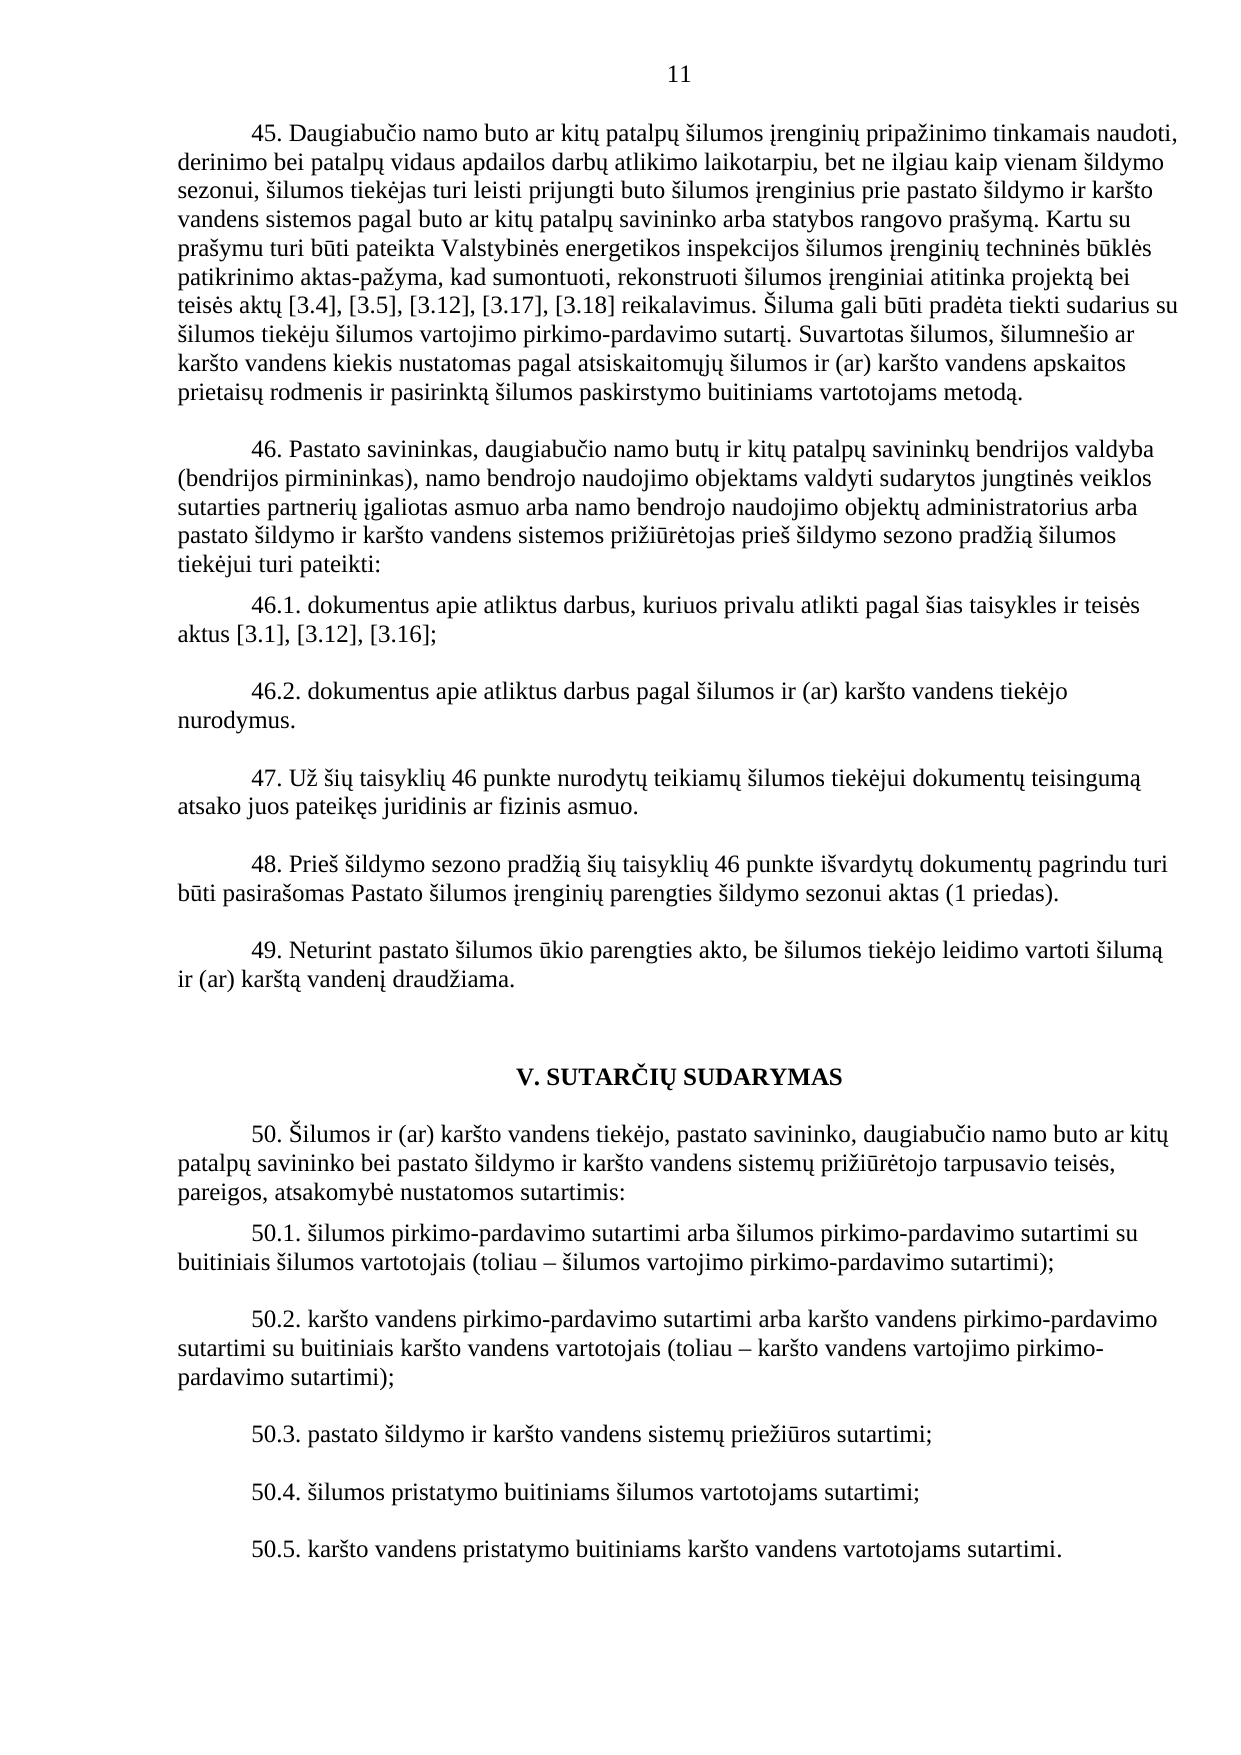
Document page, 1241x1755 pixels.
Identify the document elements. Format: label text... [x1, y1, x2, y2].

text 50.5. karšto vandens pristatymo buitiniams karšto vandens vartotojams sutartimi. [177, 1534, 1181, 1563]
text 48. Prieš šildymo sezono pradžią šių taisyklių 46 punkte išvardytų dokumentų pagrindu turi būti pasirašomas Pastato šilumos įrenginių parengties šildymo sezonui aktas (1 priedas). [177, 849, 1181, 906]
text 49. Neturint pastato šilumos ūkio parengties akto, be šilumos tiekėjo leidimo vartoti šilumą ir (ar) karštą vandenį draudžiama. [177, 935, 1181, 993]
text 46.1. dokumentus apie atliktus darbus, kuriuos privalu atlikti pagal šias taisykles ir teisės aktus [3.1], [3.12], [3.16]; [177, 590, 1181, 648]
text 46. Pastato savininkas, daugiabučio namo butų ir kitų patalpų savininkų bendrijos valdyba (bendrijos pirmininkas), namo bendrojo naudojimo objektams valdyti sudarytos jungtinės veiklos sutarties partnerių įgaliotas asmuo arba namo bendrojo naudojimo objektų administratorius arba pastato šildymo ir karšto vandens sistemos prižiūrėtojas prieš šildymo sezono pradžią šilumos tiekėjui turi pateikti: [177, 434, 1181, 578]
text 46.2. dokumentus apie atliktus darbus pagal šilumos ir (ar) karšto vandens tiekėjo nurodymus. [177, 676, 1181, 734]
text 50.2. karšto vandens pirkimo-pardavimo sutartimi arba karšto vandens pirkimo-pardavimo sutartimi su buitiniais karšto vandens vartotojais (toliau – karšto vandens vartojimo pirkimo-pardavimo sutartimi); [177, 1304, 1181, 1390]
text 50.3. pastato šildymo ir karšto vandens sistemų priežiūros sutartimi; [177, 1419, 1181, 1448]
text 47. Už šių taisyklių 46 punkte nurodytų teikiamų šilumos tiekėjui dokumentų teisingumą atsako juos pateikęs juridinis ar fizinis asmuo. [177, 763, 1181, 820]
text 50.4. šilumos pristatymo buitiniams šilumos vartotojams sutartimi; [177, 1477, 1181, 1505]
text V. SUTARČIŲ SUDARYMAS [177, 1062, 1181, 1091]
text 50.1. šilumos pirkimo-pardavimo sutartimi arba šilumos pirkimo-pardavimo sutartimi su buitiniais šilumos vartotojais (toliau – šilumos vartojimo pirkimo-pardavimo sutartimi); [177, 1218, 1181, 1275]
text 50. Šilumos ir (ar) karšto vandens tiekėjo, pastato savininko, daugiabučio namo buto ar kitų patalpų savininko bei pastato šildymo ir karšto vandens sistemų prižiūrėtojo tarpusavio teisės, pareigos, atsakomybė nustatomos sutartimis: [177, 1119, 1181, 1206]
text 45. Daugiabučio namo buto ar kitų patalpų šilumos įrenginių pripažinimo tinkamais naudoti, derinimo bei patalpų vidaus apdailos darbų atlikimo laikotarpiu, bet ne ilgiau kaip vienam šildymo sezonui, šilumos tiekėjas turi leisti prijungti buto šilumos įrenginius prie pastato šildymo ir karšto vandens sistemos pagal buto ar kitų patalpų savininko arba statybos rangovo prašymą. Kartu su prašymu turi būti pateikta Valstybinės energetikos inspekcijos šilumos įrenginių techninės būklės patikrinimo aktas-pažyma, kad sumontuoti, rekonstruoti šilumos įrenginiai atitinka projektą bei teisės aktų [3.4], [3.5], [3.12], [3.17], [3.18] reikalavimus. Šiluma gali būti pradėta tiekti sudarius su šilumos tiekėju šilumos vartojimo pirkimo-pardavimo sutartį. Suvartotas šilumos, šilumnešio ar karšto vandens kiekis nustatomas pagal atsiskaitomųjų šilumos ir (ar) karšto vandens apskaitos prietaisų rodmenis ir pasirinktą šilumos paskirstymo buitiniams vartotojams metodą. [177, 118, 1181, 406]
